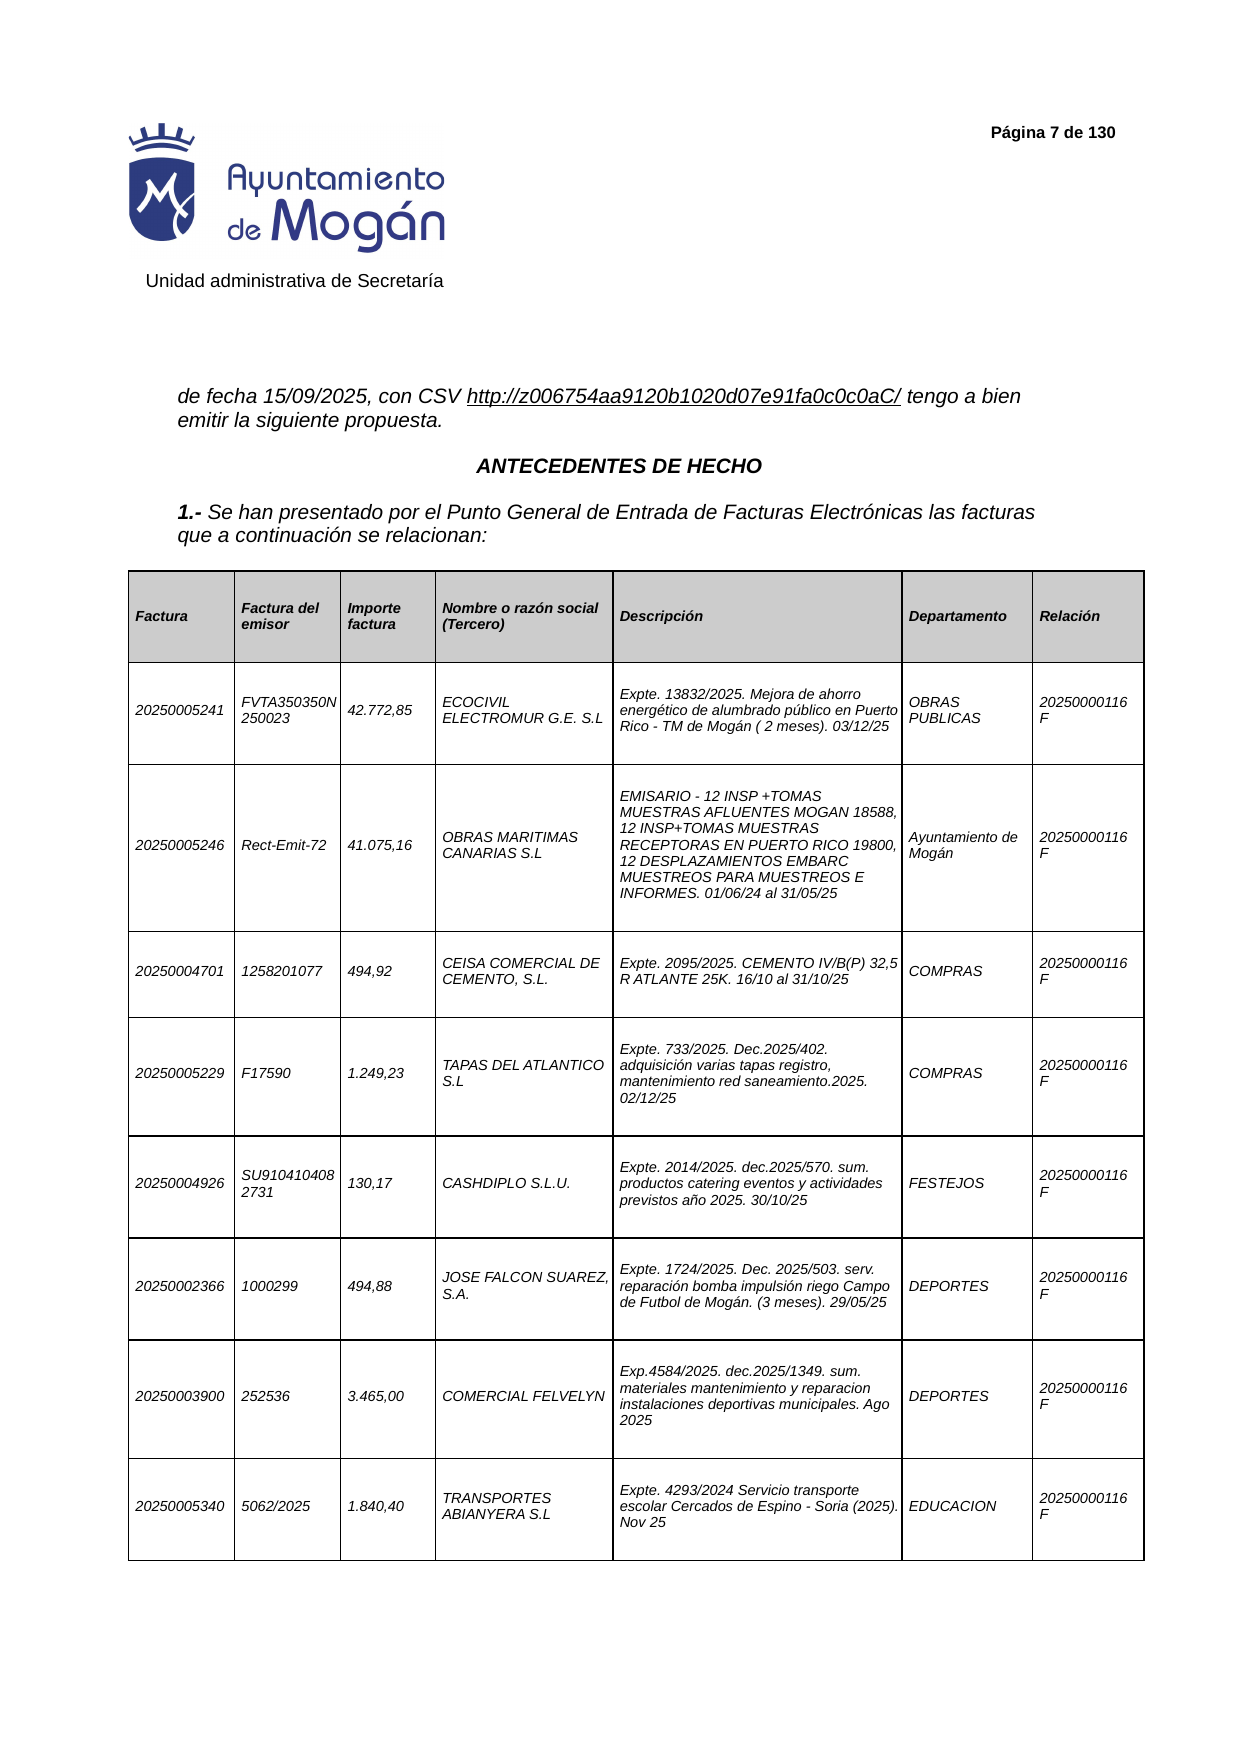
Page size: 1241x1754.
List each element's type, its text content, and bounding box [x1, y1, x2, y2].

table_cell Exp.4584/2025. dec.2025/1349. sum. materiales mantenimiento y reparacion instalaciones deportivas municipales. Ago 2025 [614, 1341, 901, 1457]
table_cell 20250000116F [1033, 932, 1143, 1017]
table_cell FVTA350350N250023 [235, 663, 340, 764]
table_cell 42.772,85 [341, 663, 435, 764]
table_cell JOSE FALCON SUAREZ, S.A. [436, 1239, 612, 1339]
table_cell 20250005246 [129, 765, 234, 931]
table_cell COMPRAS [903, 1018, 1032, 1135]
table_cell 3.465,00 [341, 1341, 435, 1457]
table_cell 20250000116F [1033, 1018, 1143, 1135]
table_cell 494,88 [341, 1239, 435, 1339]
table_cell 20250000116F [1033, 765, 1143, 931]
table_cell COMPRAS [903, 932, 1032, 1017]
picture [128, 123, 445, 259]
text de fecha 15/09/2025, con CSV http://z006754aa9120b1020d07e91fa0c0c0aC/ tengo a bien emitir la siguiente propuesta. [177, 385, 1063, 431]
table_cell 20250005241 [129, 663, 234, 764]
table_cell 1.249,23 [341, 1018, 435, 1135]
table_cell 494,92 [341, 932, 435, 1017]
table_header Importe factura [341, 572, 435, 662]
table_cell 1000299 [235, 1239, 340, 1339]
table_cell 20250004701 [129, 932, 234, 1017]
table_cell EMISARIO - 12 INSP +TOMAS MUESTRAS AFLUENTES MOGAN 18588, 12 INSP+TOMAS MUESTRAS RECEPTORAS EN PUERTO RICO 19800, 12 DESPLAZAMIENTOS EMBARC MUESTREOS PARA MUESTREOS E INFORMES. 01/06/24 al 31/05/25 [614, 765, 901, 931]
table_cell TRANSPORTES ABIANYERA S.L [436, 1459, 612, 1559]
table_cell 20250000116F [1033, 1239, 1143, 1339]
table_cell 252536 [235, 1341, 340, 1457]
text 1.- Se han presentado por el Punto General de Entrada de Facturas Electrónicas las facturas que a continuación se relacionan: [177, 501, 1063, 547]
table_cell 20250005229 [129, 1018, 234, 1135]
table_cell OBRAS PUBLICAS [903, 663, 1032, 764]
table_cell 20250005340 [129, 1459, 234, 1559]
table_cell Expte. 1724/2025. Dec. 2025/503. serv. reparación bomba impulsión riego Campo de Futbol de Mogán. (3 meses). 29/05/25 [614, 1239, 901, 1339]
table_cell 41.075,16 [341, 765, 435, 931]
table_cell 20250002366 [129, 1239, 234, 1339]
table_cell SU9104104082731 [235, 1137, 340, 1237]
table_cell OBRAS MARITIMAS CANARIAS S.L [436, 765, 612, 931]
table_cell 130,17 [341, 1137, 435, 1237]
table_header Factura [129, 572, 234, 662]
table_cell 1.840,40 [341, 1459, 435, 1559]
table_header Departamento [903, 572, 1032, 662]
table_header Relación [1033, 572, 1143, 662]
table_cell 1258201077 [235, 932, 340, 1017]
table_cell Rect-Emit-72 [235, 765, 340, 931]
table_cell 20250000116F [1033, 1459, 1143, 1559]
table_cell CASHDIPLO S.L.U. [436, 1137, 612, 1237]
table_cell 20250000116F [1033, 663, 1143, 764]
table_cell FESTEJOS [903, 1137, 1032, 1237]
table_cell COMERCIAL FELVELYN [436, 1341, 612, 1457]
table_cell 20250000116F [1033, 1341, 1143, 1457]
table_cell F17590 [235, 1018, 340, 1135]
table_header Factura del emisor [235, 572, 340, 662]
table_cell 20250004926 [129, 1137, 234, 1237]
text ANTECEDENTES DE HECHO [177, 454, 1063, 478]
table_cell Expte. 13832/2025. Mejora de ahorro energético de alumbrado público en Puerto Rico - TM de Mogán ( 2 meses). 03/12/25 [614, 663, 901, 764]
table_cell TAPAS DEL ATLANTICO S.L [436, 1018, 612, 1135]
table_cell 5062/2025 [235, 1459, 340, 1559]
table_cell ECOCIVIL ELECTROMUR G.E. S.L [436, 663, 612, 764]
table_cell EDUCACION [903, 1459, 1032, 1559]
table_cell CEISA COMERCIAL DE CEMENTO, S.L. [436, 932, 612, 1017]
table_cell Ayuntamiento de Mogán [903, 765, 1032, 931]
table_cell 20250003900 [129, 1341, 234, 1457]
table_cell 20250000116F [1033, 1137, 1143, 1237]
table_header Nombre o razón social (Tercero) [436, 572, 612, 662]
table_cell Expte. 733/2025. Dec.2025/402. adquisición varias tapas registro, mantenimiento red saneamiento.2025. 02/12/25 [614, 1018, 901, 1135]
table_cell DEPORTES [903, 1341, 1032, 1457]
table_cell Expte. 2014/2025. dec.2025/570. sum. productos catering eventos y actividades previstos año 2025. 30/10/25 [614, 1137, 901, 1237]
table_cell DEPORTES [903, 1239, 1032, 1339]
table_header Descripción [614, 572, 901, 662]
table_cell Expte. 2095/2025. CEMENTO IV/B(P) 32,5 R ATLANTE 25K. 16/10 al 31/10/25 [614, 932, 901, 1017]
table_cell Expte. 4293/2024 Servicio transporte escolar Cercados de Espino - Soria (2025). Nov 25 [614, 1459, 901, 1559]
